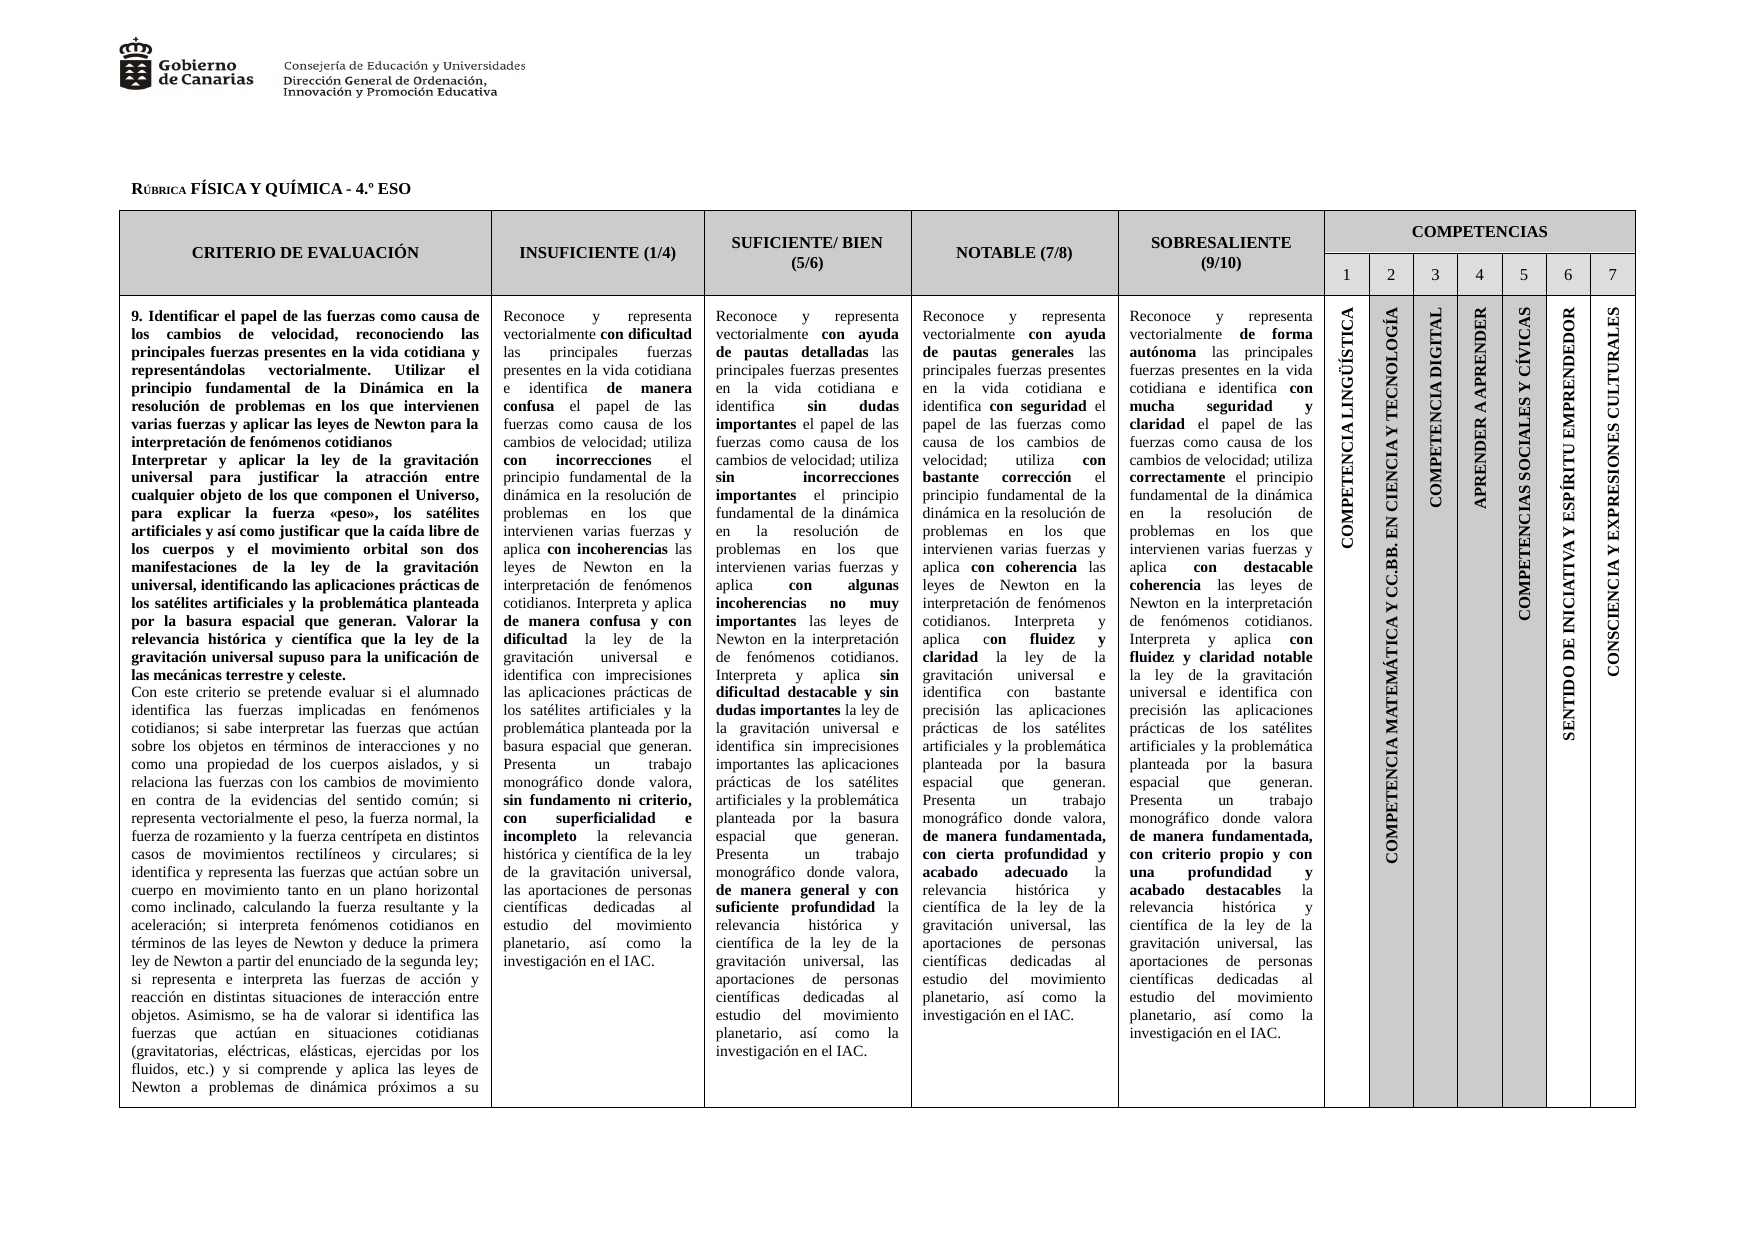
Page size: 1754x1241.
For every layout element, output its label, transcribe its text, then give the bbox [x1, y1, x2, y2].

table_header Rúbrica FÍSICA Y QUÍMICA - 4.º ESO [119, 167, 1635, 209]
table_cell 7 [1591, 254, 1635, 295]
table_cell SENTIDO DE INICIATIVA Y ESPÍRITU EMPRENDEDOR [1547, 296, 1590, 1107]
table_cell COMPETENCIAS [1325, 211, 1635, 252]
table_cell Reconoce y representa vectorialmente de forma autónoma las principales fuerzas presentes en la vida cotidiana e identifica con mucha seguridad y claridad el papel de las fuerzas como causa de los cambios de velocidad; utiliza correctamente el principio fundamental de la dinámica en la resolución de problemas en los que intervienen varias fuerzas y aplica con destacable coherencia las leyes de Newton en la interpretación de fenómenos cotidianos. Interpreta y aplica con fluidez y claridad notable la ley de la gravitación universal e identifica con precisión las aplicaciones prácticas de los satélites artificiales y la problemática planteada por la basura espacial que generan. Presenta un trabajo monográfico donde valora de manera fundamentada, con criterio propio y con una profundidad y acabado destacables la relevancia histórica y científica de la ley de la gravitación universal, las aportaciones de personas científicas dedicadas al estudio del movimiento planetario, así como la investigación en el IAC. [1119, 296, 1324, 1107]
table_cell 3 [1414, 254, 1457, 295]
table_cell SUFICIENTE/ BIEN (5/6) [705, 211, 911, 295]
table_cell CONSCIENCIA Y EXPRESIONES CULTURALES [1591, 296, 1635, 1107]
table_cell COMPETENCIAS SOCIALES Y CÍVICAS [1503, 296, 1546, 1107]
table_cell Reconoce y representa vectorialmente con dificultad las principales fuerzas presentes en la vida cotidiana e identifica de manera confusa el papel de las fuerzas como causa de los cambios de velocidad; utiliza con incorrecciones el principio fundamental de la dinámica en la resolución de problemas en los que intervienen varias fuerzas y aplica con incoherencias las leyes de Newton en la interpretación de fenómenos cotidianos. Interpreta y aplica de manera confusa y con dificultad la ley de la gravitación universal e identifica con imprecisiones las aplicaciones prácticas de los satélites artificiales y la problemática planteada por la basura espacial que generan. Presenta un trabajo monográfico donde valora, sin fundamento ni criterio, con superficialidad e incompleto la relevancia histórica y científica de la ley de la gravitación universal, las aportaciones de personas científicas dedicadas al estudio del movimiento planetario, así como la investigación en el IAC. [492, 296, 704, 1107]
table_cell APRENDER A APRENDER [1458, 296, 1502, 1107]
table_cell Reconoce y representa vectorialmente con ayuda de pautas detalladas las principales fuerzas presentes en la vida cotidiana e identifica sin dudas importantes el papel de las fuerzas como causa de los cambios de velocidad; utiliza sin incorrecciones importantes el principio fundamental de la dinámica en la resolución de problemas en los que intervienen varias fuerzas y aplica con algunas incoherencias no muy importantes las leyes de Newton en la interpretación de fenómenos cotidianos. Interpreta y aplica sin dificultad destacable y sin dudas importantes la ley de la gravitación universal e identifica sin imprecisiones importantes las aplicaciones prácticas de los satélites artificiales y la problemática planteada por la basura espacial que generan. Presenta un trabajo monográfico donde valora, de manera general y con suficiente profundidad la relevancia histórica y científica de la ley de la gravitación universal, las aportaciones de personas científicas dedicadas al estudio del movimiento planetario, así como la investigación en el IAC. [705, 296, 911, 1107]
table_cell COMPETENCIA DIGITAL [1414, 296, 1457, 1107]
table_cell INSUFICIENTE (1/4) [492, 211, 704, 295]
table_cell SOBRESALIENTE (9/10) [1119, 211, 1324, 295]
table_cell 1 [1325, 254, 1369, 295]
picture [119, 37, 525, 98]
table_cell NOTABLE (7/8) [912, 211, 1118, 295]
table_cell CRITERIO DE EVALUACIÓN [120, 211, 491, 295]
table_cell 4 [1458, 254, 1502, 295]
table_cell 9. Identificar el papel de las fuerzas como causa de los cambios de velocidad, reconociendo las principales fuerzas presentes en la vida cotidiana y representándolas vectorialmente. Utilizar el principio fundamental de la Dinámica en la resolución de problemas en los que intervienen varias fuerzas y aplicar las leyes de Newton para la interpretación de fenómenos cotidianos Interpretar y aplicar la ley de la gravitación universal para justificar la atracción entre cualquier objeto de los que componen el Universo, para explicar la fuerza «peso», los satélites artificiales y así como justificar que la caída libre de los cuerpos y el movimiento orbital son dos manifestaciones de la ley de la gravitación universal, identificando las aplicaciones prácticas de los satélites artificiales y la problemática planteada por la basura espacial que generan. Valorar la relevancia histórica y científica que la ley de la gravitación universal supuso para la unificación de las mecánicas terrestre y celeste. Con este criterio se pretende evaluar si el alumnado identifica las fuerzas implicadas en fenómenos cotidianos; si sabe interpretar las fuerzas que actúan sobre los objetos en términos de interacciones y no como una propiedad de los cuerpos aislados, y si relaciona las fuerzas con los cambios de movimiento en contra de la evidencias del sentido común; si representa vectorialmente el peso, la fuerza normal, la fuerza de rozamiento y la fuerza centrípeta en distintos casos de movimientos rectilíneos y circulares; si identifica y representa las fuerzas que actúan sobre un cuerpo en movimiento tanto en un plano horizontal como inclinado, calculando la fuerza resultante y la aceleración; si interpreta fenómenos cotidianos en términos de las leyes de Newton y deduce la primera ley de Newton a partir del enunciado de la segunda ley; si representa e interpreta las fuerzas de acción y reacción en distintas situaciones de interacción entre objetos. Asimismo, se ha de valorar si identifica las fuerzas que actúan en situaciones cotidianas (gravitatorias, eléctricas, elásticas, ejercidas por los fluidos, etc.) y si comprende y aplica las leyes de Newton a problemas de dinámica próximos a su [120, 296, 491, 1107]
table_cell COMPETENCIA LINGÜÍSTICA [1325, 296, 1369, 1107]
table_cell 5 [1503, 254, 1546, 295]
table_cell 6 [1547, 254, 1590, 295]
table_cell Reconoce y representa vectorialmente con ayuda de pautas generales las principales fuerzas presentes en la vida cotidiana e identifica con seguridad el papel de las fuerzas como causa de los cambios de velocidad; utiliza con bastante corrección el principio fundamental de la dinámica en la resolución de problemas en los que intervienen varias fuerzas y aplica con coherencia las leyes de Newton en la interpretación de fenómenos cotidianos. Interpreta y aplica con fluidez y claridad la ley de la gravitación universal e identifica con bastante precisión las aplicaciones prácticas de los satélites artificiales y la problemática planteada por la basura espacial que generan. Presenta un trabajo monográfico donde valora, de manera fundamentada, con cierta profundidad y acabado adecuado la relevancia histórica y científica de la ley de la gravitación universal, las aportaciones de personas científicas dedicadas al estudio del movimiento planetario, así como la investigación en el IAC. [912, 296, 1118, 1107]
table_cell COMPETENCIA MATEMÁTICA Y CC.BB. EN CIENCIA Y TECNOLOGÍA [1370, 296, 1413, 1107]
table_cell 2 [1370, 254, 1413, 295]
